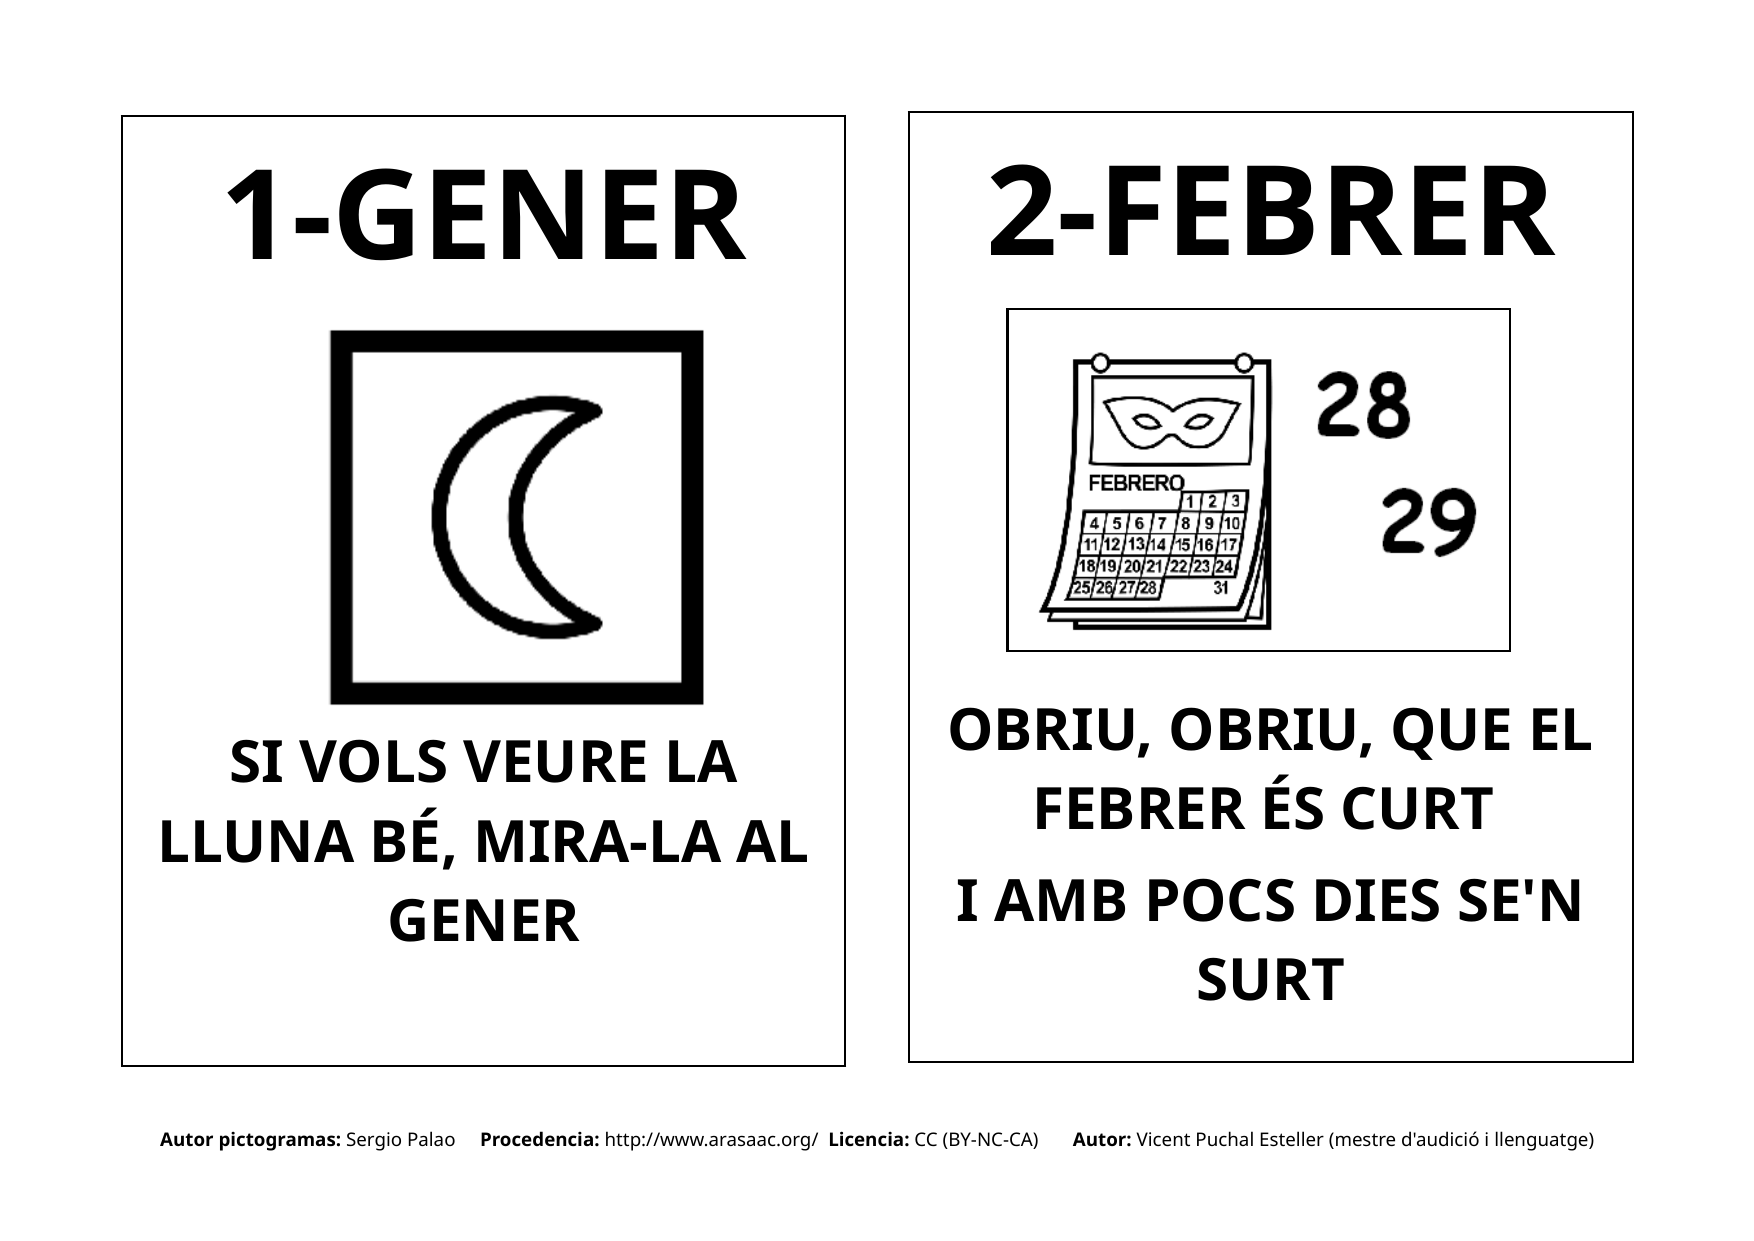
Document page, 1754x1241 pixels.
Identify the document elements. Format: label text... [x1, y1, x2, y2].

text SI VOLS VEURE LA LLUNA BÉ, MIRA-LA AL GENER [131, 308, 836, 959]
text I AMB POCS DIES SE'N SURT [919, 859, 1623, 1018]
text 2-FEBRER [919, 121, 1623, 292]
text OBRIU, OBRIU, QUE EL FEBRER ÉS CURT [919, 687, 1623, 846]
text 1-GENER [131, 125, 836, 296]
